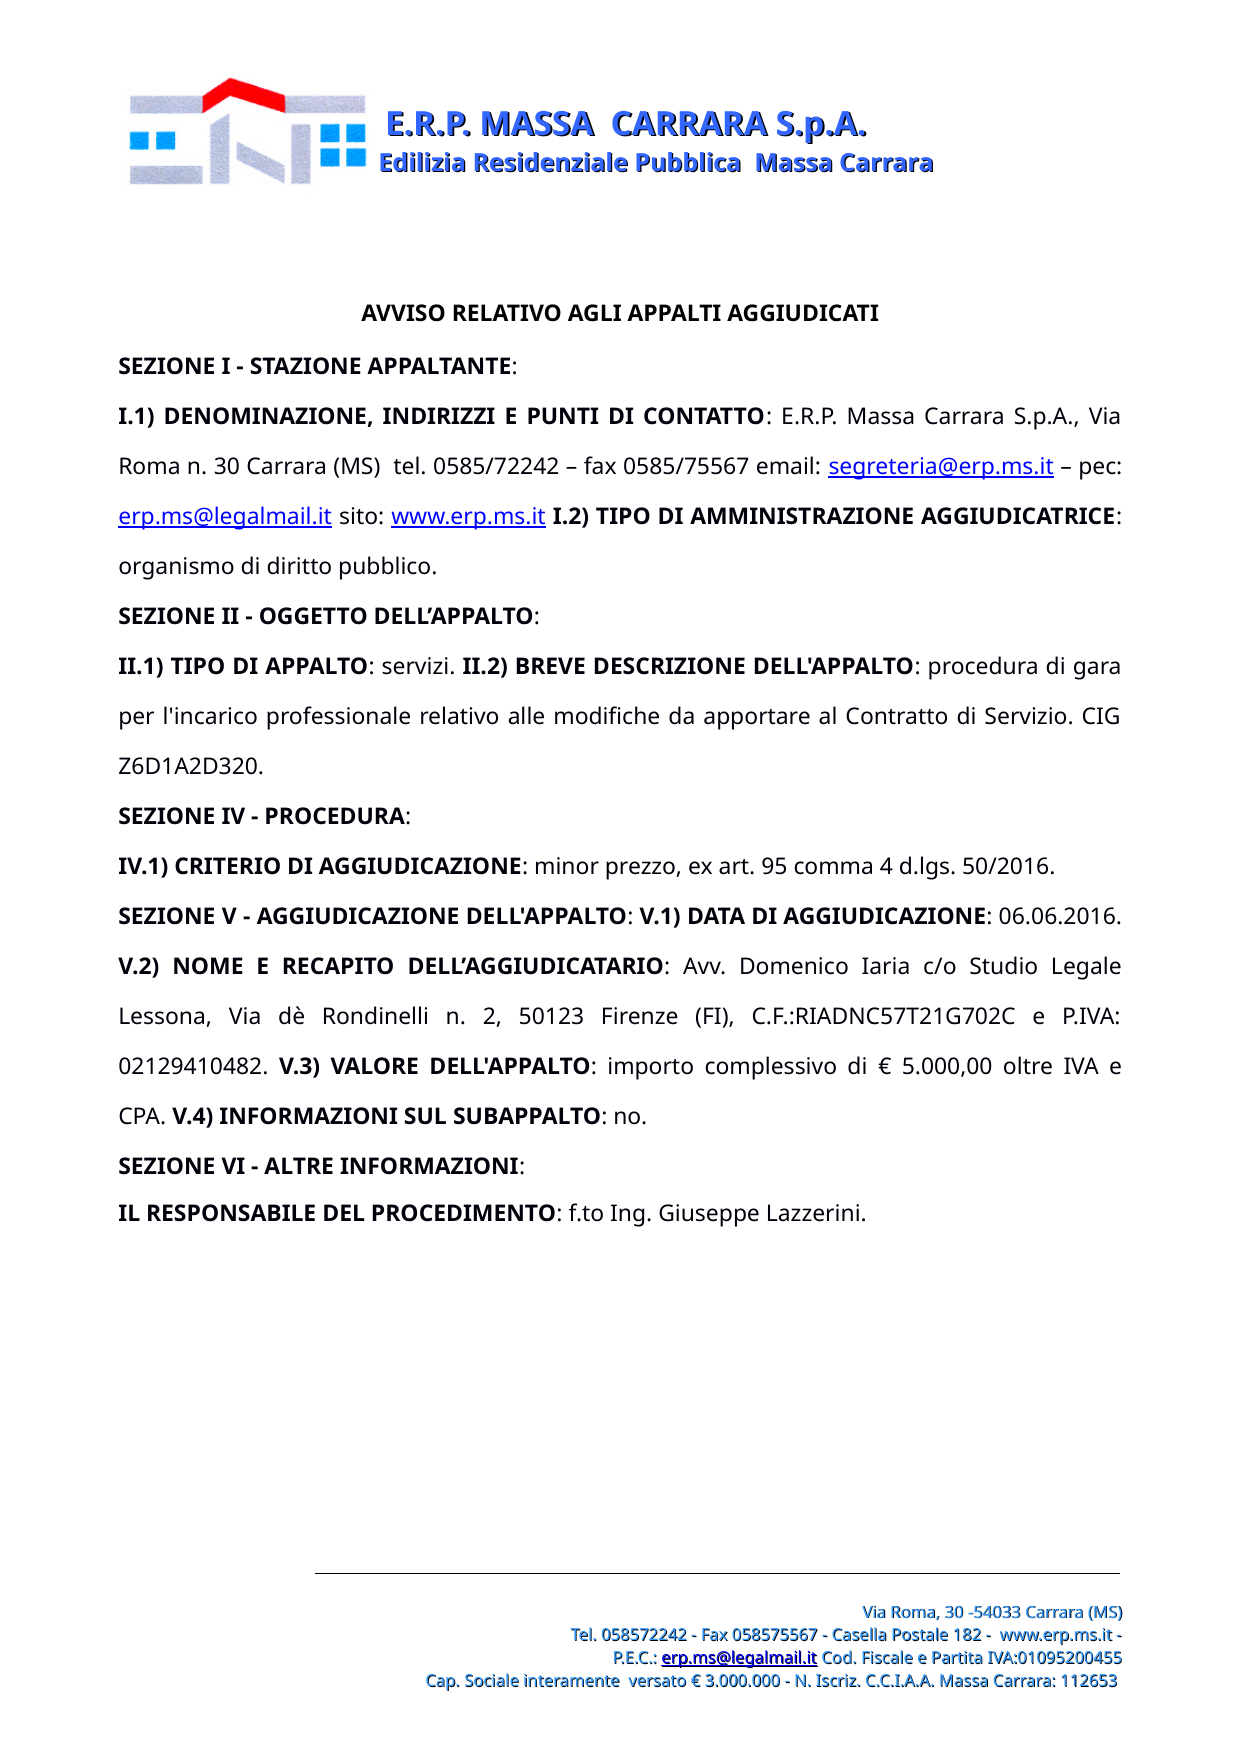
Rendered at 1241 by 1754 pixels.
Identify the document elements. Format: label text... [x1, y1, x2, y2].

text SEZIONE II - OGGETTO DELL’APPALTO: [118, 581, 1122, 631]
text AVVISO RELATIVO AGLI APPALTI AGGIUDICATI [118, 281, 1122, 331]
text I.1) DENOMINAZIONE, INDIRIZZI E PUNTI DI CONTATTO: E.R.P. Massa Carrara S.p.A., Via Roma n. 30 Carrara (MS) tel. 0585/72242 – fax 0585/75567 email: segreteria@erp.ms.it – pec: erp.ms@legalmail.it sito: www.erp.ms.it I.2) TIPO DI AMMINISTRAZIONE AGGIUDICATRICE: organismo di diritto pubblico. [118, 381, 1122, 581]
text II.1) TIPO DI APPALTO: servizi. II.2) BREVE DESCRIZIONE DELL'APPALTO: procedura di gara per l'incarico professionale relativo alle modifiche da apportare al Contratto di Servizio. CIG Z6D1A2D320. [118, 631, 1122, 781]
text IL RESPONSABILE DEL PROCEDIMENTO: f.to Ing. Giuseppe Lazzerini. [118, 1181, 1122, 1231]
picture [118, 72, 381, 194]
text SEZIONE IV - PROCEDURA: [118, 781, 1122, 831]
text SEZIONE VI - ALTRE INFORMAZIONI: [118, 1131, 1122, 1181]
text SEZIONE I - STAZIONE APPALTANTE: [118, 331, 1122, 381]
text IV.1) CRITERIO DI AGGIUDICAZIONE: minor prezzo, ex art. 95 comma 4 d.lgs. 50/2016. [118, 831, 1122, 881]
text SEZIONE V - AGGIUDICAZIONE DELL'APPALTO: V.1) DATA DI AGGIUDICAZIONE: 06.06.2016. V.2) NOME E RECAPITO DELL’AGGIUDICATARIO: Avv. Domenico Iaria c/o Studio Legale Lessona, Via dè Rondinelli n. 2, 50123 Firenze (FI), C.F.:RIADNC57T21G702C e P.IVA: 02129410482. V.3) VALORE DELL'APPALTO: importo complessivo di € 5.000,00 oltre IVA e CPA. V.4) INFORMAZIONI SUL SUBAPPALTO: no. [118, 881, 1122, 1131]
